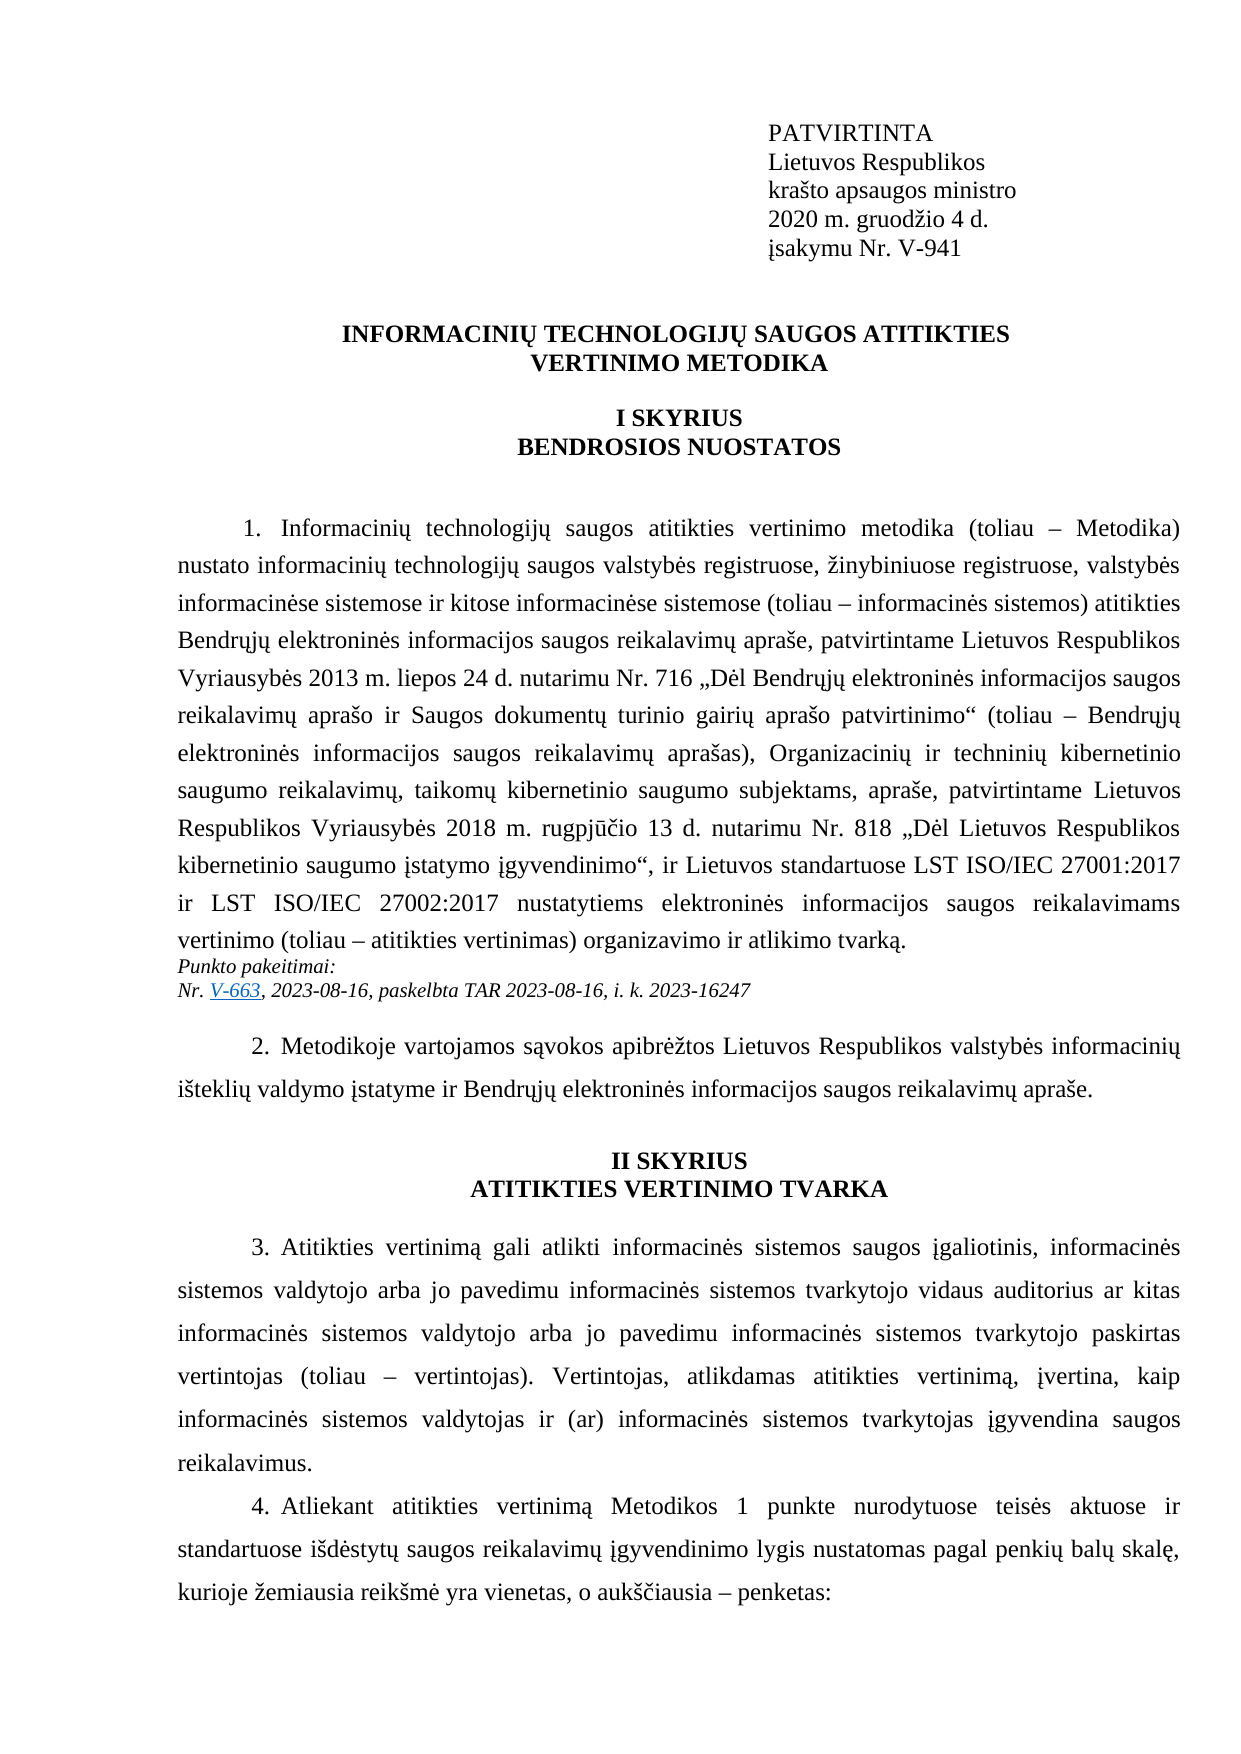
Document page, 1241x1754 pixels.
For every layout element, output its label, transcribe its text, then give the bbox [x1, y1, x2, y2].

text I SKYRIUS [177, 403, 1181, 432]
text 4. Atliekant atitikties vertinimą Metodikos 1 punkte nurodytuose teisės aktuose ir standartuose išdėstytų saugos reikalavimų įgyvendinimo lygis nustatomas pagal penkių balų skalę, kurioje žemiausia reikšmė yra vienetas, o aukščiausia – penketas: [177, 1491, 1181, 1606]
text 1. Informacinių technologijų saugos atitikties vertinimo metodika (toliau – Metodika) nustato informacinių technologijų saugos valstybės registruose, žinybiniuose registruose, valstybės informacinėse sistemose ir kitose informacinėse sistemose (toliau – informacinės sistemos) atitikties Bendrųjų elektroninės informacijos saugos reikalavimų apraše, patvirtintame Lietuvos Respublikos Vyriausybės 2013 m. liepos 24 d. nutarimu Nr. 716 „Dėl Bendrųjų elektroninės informacijos saugos reikalavimų aprašo ir Saugos dokumentų turinio gairių aprašo patvirtinimo“ (toliau – Bendrųjų elektroninės informacijos saugos reikalavimų aprašas), Organizacinių ir techninių kibernetinio saugumo reikalavimų, taikomų kibernetinio saugumo subjektams, apraše, patvirtintame Lietuvos Respublikos Vyriausybės 2018 m. rugpjūčio 13 d. nutarimu Nr. 818 „Dėl Lietuvos Respublikos kibernetinio saugumo įstatymo įgyvendinimo“, ir Lietuvos standartuose LST ISO/IEC 27001:2017 ir LST ISO/IEC 27002:2017 nustatytiems elektroninės informacijos saugos reikalavimams vertinimo (toliau – atitikties vertinimas) organizavimo ir atlikimo tvarką. [177, 504, 1181, 954]
text krašto apsaugos ministro [768, 176, 1181, 204]
text Lietuvos Respublikos [768, 147, 1181, 176]
text 3. Atitikties vertinimą gali atlikti informacinės sistemos saugos įgaliotinis, informacinės sistemos valdytojo arba jo pavedimu informacinės sistemos tvarkytojo vidaus auditorius ar kitas informacinės sistemos valdytojo arba jo pavedimu informacinės sistemos tvarkytojo paskirtas vertintojas (toliau – vertintojas). Vertintojas, atlikdamas atitikties vertinimą, įvertina, kaip informacinės sistemos valdytojas ir (ar) informacinės sistemos tvarkytojas įgyvendina saugos reikalavimus. [177, 1232, 1181, 1476]
text vertinimo metodika [177, 348, 1181, 377]
text 2020 m. gruodžio 4 d. [768, 204, 1181, 233]
text Informacinių technologijų saugos atitikties [177, 319, 1181, 348]
text Punkto pakeitimai: [177, 954, 1181, 978]
text Nr. V-663, 2023-08-16, paskelbta TAR 2023-08-16, i. k. 2023-16247 [177, 978, 1181, 1002]
text 2. Metodikoje vartojamos sąvokos apibrėžtos Lietuvos Respublikos valstybės informacinių išteklių valdymo įstatyme ir Bendrųjų elektroninės informacijos saugos reikalavimų apraše. [177, 1031, 1181, 1103]
text įsakymu Nr. V-941 [768, 233, 1181, 262]
text ATITIKTIES Vertinimo tvarka [177, 1174, 1181, 1203]
text II SKYRIUS [177, 1146, 1181, 1174]
text Bendrosios nuostatos [177, 432, 1181, 461]
text PATVIRTINTA [768, 118, 1181, 147]
